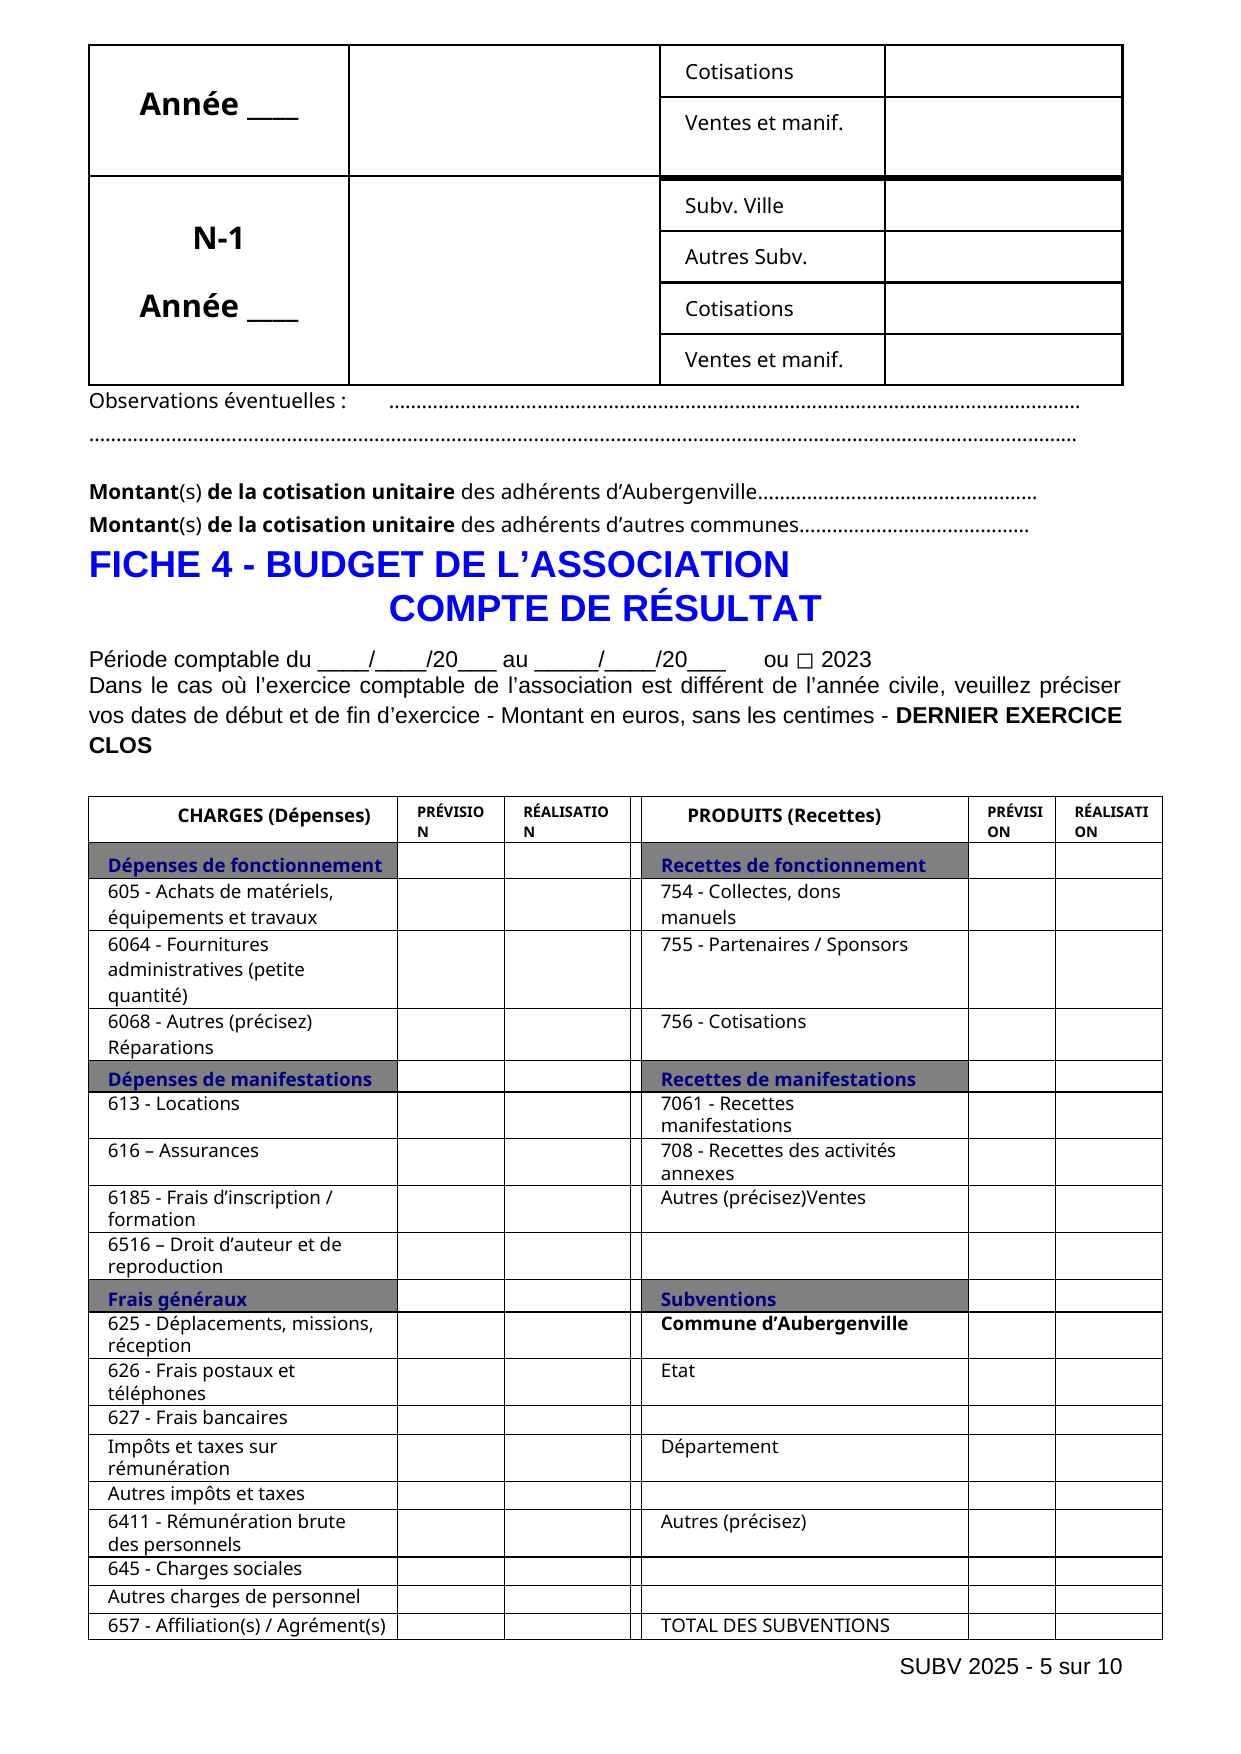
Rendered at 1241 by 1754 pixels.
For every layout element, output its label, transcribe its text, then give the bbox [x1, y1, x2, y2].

table_cell 6185 - Frais d’inscription / formation [89, 1186, 397, 1232]
table_cell [631, 1586, 641, 1613]
text FICHE 4 - BUDGET DE L’ASSOCIATION [88, 543, 1122, 586]
table_header PRÉVISION [969, 797, 1055, 842]
table_cell [886, 181, 1121, 230]
table_cell 6064 - Fournitures administratives (petite quantité) [89, 931, 397, 1007]
table_cell Autres (précisez)Ventes [642, 1186, 968, 1232]
table_cell [398, 1009, 504, 1059]
table_cell [969, 1280, 1055, 1311]
table_cell Frais généraux [89, 1280, 397, 1311]
table_cell [398, 931, 504, 1007]
table_cell [398, 1313, 504, 1358]
text Observations éventuelles : ……………………………………………………………………………………………………………… [88, 386, 1122, 414]
table_cell [631, 1510, 641, 1556]
table_cell [969, 1558, 1055, 1584]
table_cell [505, 1093, 630, 1138]
table_cell [505, 1313, 630, 1358]
table_cell [1056, 1233, 1162, 1279]
table_cell Cotisations [661, 284, 884, 333]
table_cell [969, 931, 1055, 1007]
table_cell 613 - Locations [89, 1093, 397, 1138]
table_cell [398, 1139, 504, 1185]
text ……………………………………………………………………………………………………………………………………………………………… [88, 419, 1122, 447]
table_cell 7061 - Recettes manifestations [642, 1093, 968, 1138]
text Période comptable du ____/____/20___ au _____/____/20___ ou ◻ 2023 [88, 646, 1122, 672]
table_cell [1056, 1510, 1162, 1556]
table_cell [505, 1482, 630, 1509]
table_cell [398, 843, 504, 878]
table_cell [642, 1558, 968, 1584]
table_cell [969, 879, 1055, 930]
table_cell [505, 1586, 630, 1613]
table_cell [969, 1061, 1055, 1091]
table_cell 755 - Partenaires / Sponsors [642, 931, 968, 1007]
table_cell N-1 Année ____ [90, 177, 348, 384]
table_cell 627 - Frais bancaires [89, 1406, 397, 1434]
table_cell [969, 1586, 1055, 1613]
table_cell 605 - Achats de matériels, équipements et travaux [89, 879, 397, 930]
table_cell [631, 1614, 641, 1639]
table_cell [505, 1280, 630, 1311]
table_cell [969, 1313, 1055, 1358]
table_cell [505, 1510, 630, 1556]
table_cell [631, 1186, 641, 1232]
table_cell 708 - Recettes des activités annexes [642, 1139, 968, 1185]
table_header PRODUITS (Recettes) [642, 797, 968, 842]
table_cell 754 - Collectes, dons manuels [642, 879, 968, 930]
table_cell [1056, 1186, 1162, 1232]
table_cell Autres impôts et taxes [89, 1482, 397, 1509]
table_cell Ventes et manif. [661, 98, 884, 174]
table_cell [1056, 1482, 1162, 1509]
table_cell [642, 1586, 968, 1613]
table_cell [969, 1406, 1055, 1434]
text Dans le cas où l’exercice comptable de l’association est différent de l’année civile, veuillez préciser vos dates de début et de fin d’exercice - Montant en euros, sans les centimes - DERNIER EXERCICE CLOS [88, 672, 1122, 759]
table_cell [1056, 1061, 1162, 1091]
table_cell [505, 1139, 630, 1185]
table_cell [969, 1093, 1055, 1138]
table_cell [969, 1482, 1055, 1509]
table_cell TOTAL DES SUBVENTIONS [642, 1614, 968, 1639]
table_cell [1056, 1406, 1162, 1434]
table_cell [1056, 1313, 1162, 1358]
table_cell [1056, 1558, 1162, 1584]
table_cell [398, 1233, 504, 1279]
table_cell [505, 1558, 630, 1584]
table_cell [886, 284, 1121, 333]
table_header CHARGES (Dépenses) [89, 797, 397, 842]
table_cell [398, 1359, 504, 1405]
table_cell [631, 1406, 641, 1434]
table_cell 6411 - Rémunération brute des personnels [89, 1510, 397, 1556]
table_cell 657 - Affiliation(s) / Agrément(s) [89, 1614, 397, 1639]
table_cell [969, 1510, 1055, 1556]
table_cell [642, 1406, 968, 1434]
table_cell [642, 1482, 968, 1509]
table_cell [398, 1406, 504, 1434]
table_cell [969, 1233, 1055, 1279]
table_cell 6516 – Droit d’auteur et de reproduction [89, 1233, 397, 1279]
table_cell [350, 46, 659, 174]
table_cell 6068 - Autres (précisez) Réparations [89, 1009, 397, 1059]
table_cell [631, 931, 641, 1007]
table_cell [886, 46, 1121, 96]
table_cell [631, 1558, 641, 1584]
table_cell [631, 879, 641, 930]
table_cell Recettes de fonctionnement [642, 843, 968, 878]
table_cell [505, 1186, 630, 1232]
table_cell [505, 1061, 630, 1091]
table_cell [1056, 1586, 1162, 1613]
table_cell [505, 879, 630, 930]
text Montant(s) de la cotisation unitaire des adhérents d’autres communes…………………………………… [88, 510, 1122, 538]
table_cell Subventions [642, 1280, 968, 1311]
table_cell [1056, 843, 1162, 878]
table_cell [631, 1233, 641, 1279]
table_cell [631, 1359, 641, 1405]
table_header PRÉVISION [398, 797, 504, 842]
table_cell [1056, 931, 1162, 1007]
table_cell [505, 1614, 630, 1639]
table_cell [1056, 1359, 1162, 1405]
table_header RÉALISATION [1056, 797, 1162, 842]
table_cell [1056, 1614, 1162, 1639]
table_cell [1056, 1009, 1162, 1059]
table_cell [969, 843, 1055, 878]
table_cell [886, 335, 1121, 384]
table_cell 616 – Assurances [89, 1139, 397, 1185]
table_cell Année ____ [90, 46, 348, 174]
table_cell [631, 1061, 641, 1091]
table_cell Recettes de manifestations [642, 1061, 968, 1091]
table_cell [969, 1614, 1055, 1639]
table_cell [642, 1233, 968, 1279]
table_cell 625 - Déplacements, missions, réception [89, 1313, 397, 1358]
table_cell [505, 1233, 630, 1279]
table_cell [398, 1614, 504, 1639]
table_cell [505, 1009, 630, 1059]
table_cell [1056, 1139, 1162, 1185]
text Montant(s) de la cotisation unitaire des adhérents d’Aubergenville…………………………………………… [88, 477, 1122, 506]
table_cell Autres charges de personnel [89, 1586, 397, 1613]
table_cell Subv. Ville [661, 181, 884, 230]
table_header [631, 797, 641, 842]
table_cell 626 - Frais postaux et téléphones [89, 1359, 397, 1405]
table_cell [398, 879, 504, 930]
table_cell [398, 1586, 504, 1613]
text COMPTE DE RÉSULTAT [88, 586, 1122, 629]
table_cell [886, 232, 1121, 281]
table_cell [1056, 879, 1162, 930]
table_cell [505, 1435, 630, 1481]
table_cell Impôts et taxes sur rémunération [89, 1435, 397, 1481]
table_cell [505, 1406, 630, 1434]
table_cell [398, 1093, 504, 1138]
table_cell 756 - Cotisations [642, 1009, 968, 1059]
table_cell [398, 1558, 504, 1584]
table_cell [969, 1186, 1055, 1232]
table_cell Etat [642, 1359, 968, 1405]
table_cell [1056, 1280, 1162, 1311]
table_cell [969, 1009, 1055, 1059]
table_cell [505, 843, 630, 878]
table_cell [631, 1313, 641, 1358]
table_cell Dépenses de fonctionnement [89, 843, 397, 878]
table_cell Commune d’Aubergenville [642, 1313, 968, 1358]
table_cell [505, 1359, 630, 1405]
table_cell [886, 98, 1121, 174]
table_cell [631, 1139, 641, 1185]
table_cell [631, 843, 641, 878]
table_cell [350, 177, 659, 384]
table_cell 645 - Charges sociales [89, 1558, 397, 1584]
table_cell [398, 1510, 504, 1556]
table_cell [631, 1435, 641, 1481]
table_cell [1056, 1435, 1162, 1481]
table_cell [969, 1435, 1055, 1481]
table_cell [398, 1186, 504, 1232]
table_cell [969, 1359, 1055, 1405]
table_cell Cotisations [661, 46, 884, 96]
table_cell [1056, 1093, 1162, 1138]
table_header RÉALISATION [505, 797, 630, 842]
table_cell [631, 1093, 641, 1138]
table_cell [398, 1280, 504, 1311]
table_cell [631, 1482, 641, 1509]
table_cell Autres (précisez) [642, 1510, 968, 1556]
table_cell [505, 931, 630, 1007]
table_cell [398, 1061, 504, 1091]
table_cell [631, 1280, 641, 1311]
table_cell Dépenses de manifestations [89, 1061, 397, 1091]
table_cell Ventes et manif. [661, 335, 884, 384]
table_cell Département [642, 1435, 968, 1481]
table_cell [398, 1435, 504, 1481]
table_cell [631, 1009, 641, 1059]
table_cell [969, 1139, 1055, 1185]
table_cell Autres Subv. [661, 232, 884, 281]
table_cell [398, 1482, 504, 1509]
